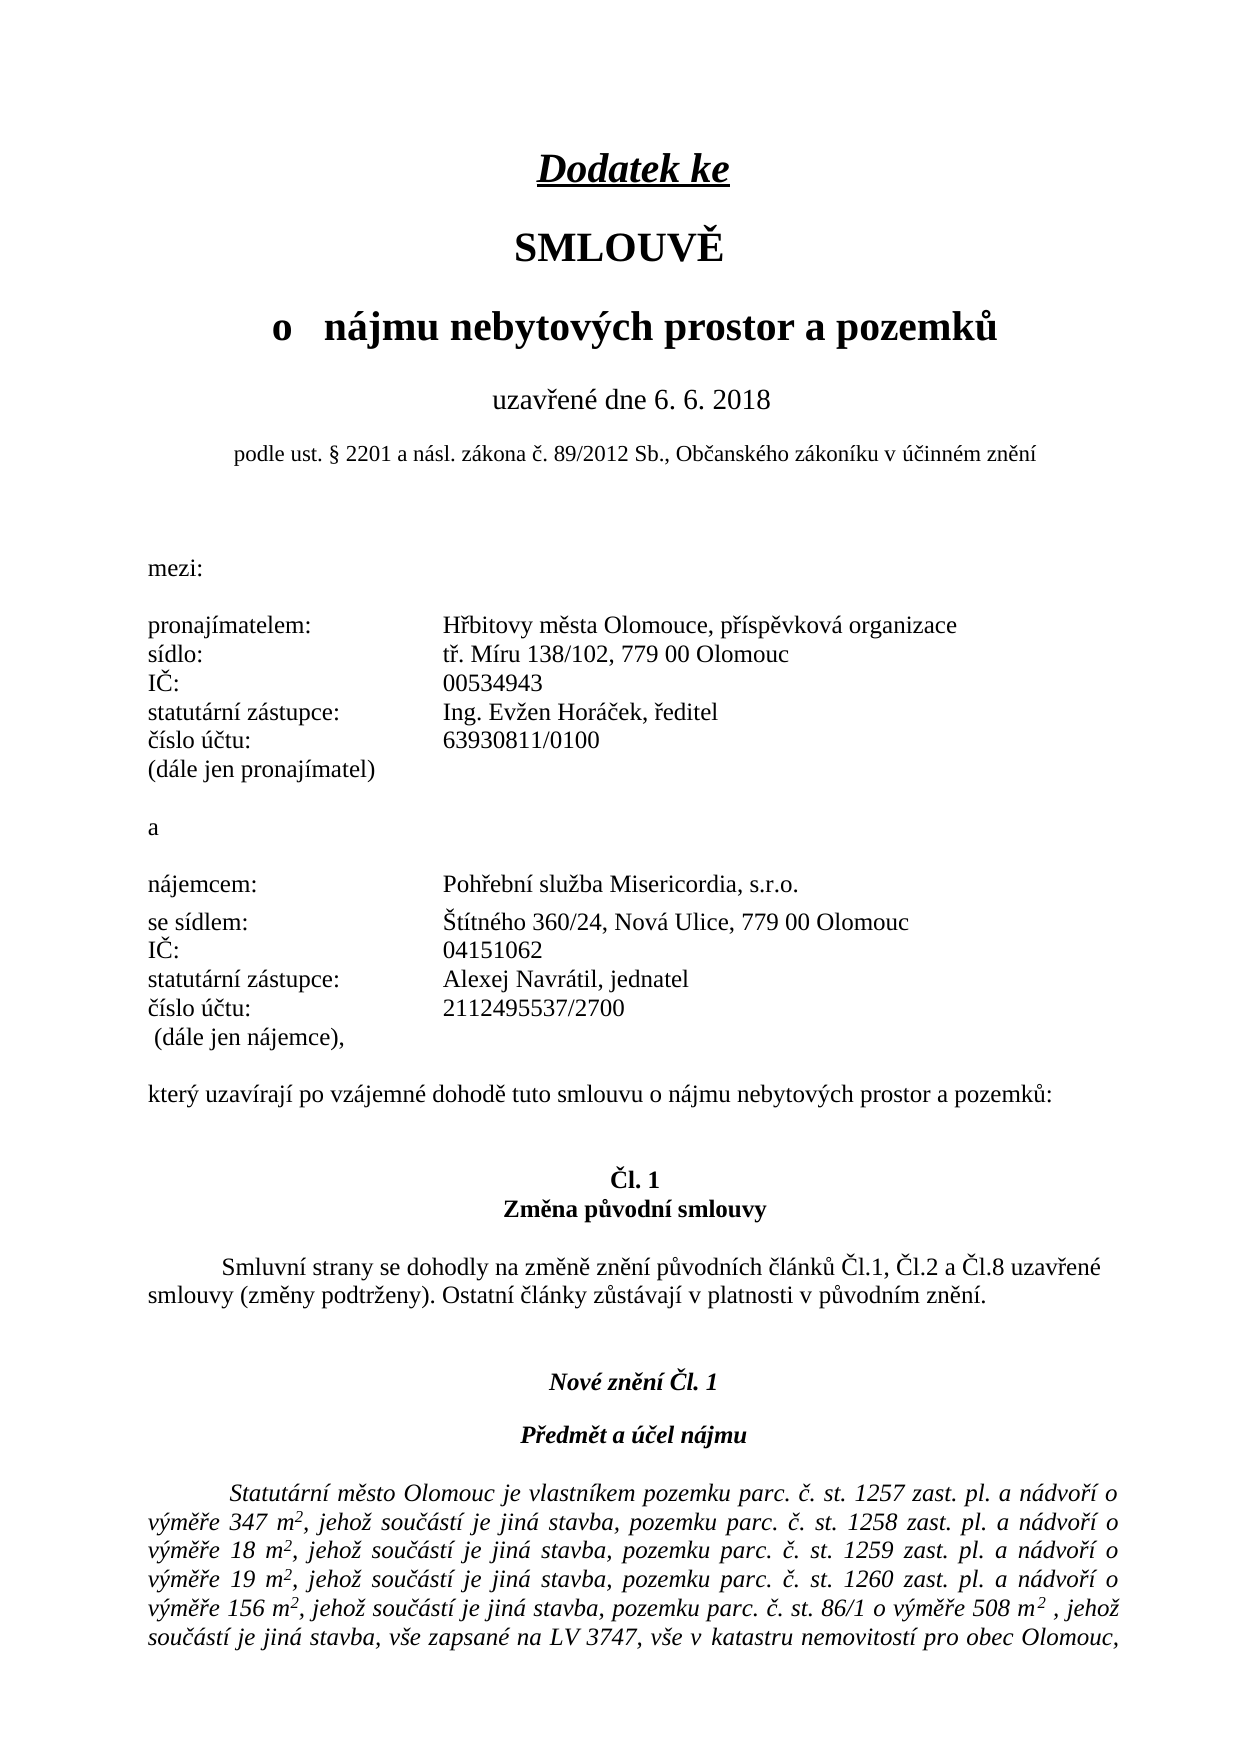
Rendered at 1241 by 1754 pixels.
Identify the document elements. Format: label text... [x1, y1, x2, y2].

text Čl. 1 [148, 1166, 1122, 1194]
subtitle SMLOUVĚ [148, 222, 1122, 270]
text Smluvní strany se dohodly na změně znění původních článků Čl.1, Čl.2 a Čl.8 uzavřené smlouvy (změny podtrženy). Ostatní články zůstávají v platnosti v původním znění. [148, 1252, 1122, 1309]
text IČ: 00534943 [148, 668, 1122, 697]
text statutární zástupce: Ing. Evžen Horáček, ředitel [148, 697, 1122, 726]
text sídlo: tř. Míru 138/102, 779 00 Olomouc [148, 639, 1122, 668]
subtitle o nájmu nebytových prostor a pozemků [148, 301, 1122, 349]
text se sídlem: Štítného 360/24, Nová Ulice, 779 00 Olomouc [148, 898, 1122, 936]
text podle ust. § 2201 a násl. zákona č. 89/2012 Sb., Občanského zákoníku v účinném znění [148, 441, 1122, 467]
text statutární zástupce: Alexej Navrátil, jednatel [148, 964, 1122, 993]
subtitle Dodatek ke [148, 143, 1122, 191]
text Změna původní smlouvy [148, 1194, 1122, 1223]
text Statutární město Olomouc je vlastníkem pozemku parc. č. st. 1257 zast. pl. a nádvoří o výměře 347 m2, jehož součástí je jiná stavba, pozemku parc. č. st. 1258 zast. pl. a nádvoří o výměře 18 m2, jehož součástí je jiná stavba, pozemku parc. č. st. 1259 zast. pl. a nádvoří o výměře 19 m2, jehož součástí je jiná stavba, pozemku parc. č. st. 1260 zast. pl. a nádvoří o výměře 156 m2, jehož součástí je jiná stavba, pozemku parc. č. st. 86/1 o výměře 508 m2 , jehož součástí je jiná stavba, vše zapsané na LV 3747, vše v katastru nemovitostí pro obec Olomouc, [148, 1478, 1122, 1651]
text který uzavírají po vzájemné dohodě tuto smlouvu o nájmu nebytových prostor a pozemků: [148, 1079, 1122, 1108]
text Nové znění Čl. 1 [148, 1367, 1122, 1396]
text IČ: 04151062 [148, 936, 1122, 964]
text nájemcem: Pohřební služba Misericordia, s.r.o. [148, 869, 1122, 898]
text (dále jen pronajímatel) [148, 754, 1122, 783]
text číslo účtu: 2112495537/2700 [148, 993, 1122, 1022]
text uzavřené dne 6. 6. 2018 [148, 382, 1122, 416]
text pronajímatelem: Hřbitovy města Olomouce, příspěvková organizace [148, 611, 1122, 639]
text (dále jen nájemce), [148, 1022, 1122, 1051]
text číslo účtu: 63930811/0100 [148, 726, 1122, 754]
text mezi: [148, 553, 1122, 582]
text Předmět a účel nájmu [148, 1421, 1122, 1449]
text a [148, 812, 1122, 841]
